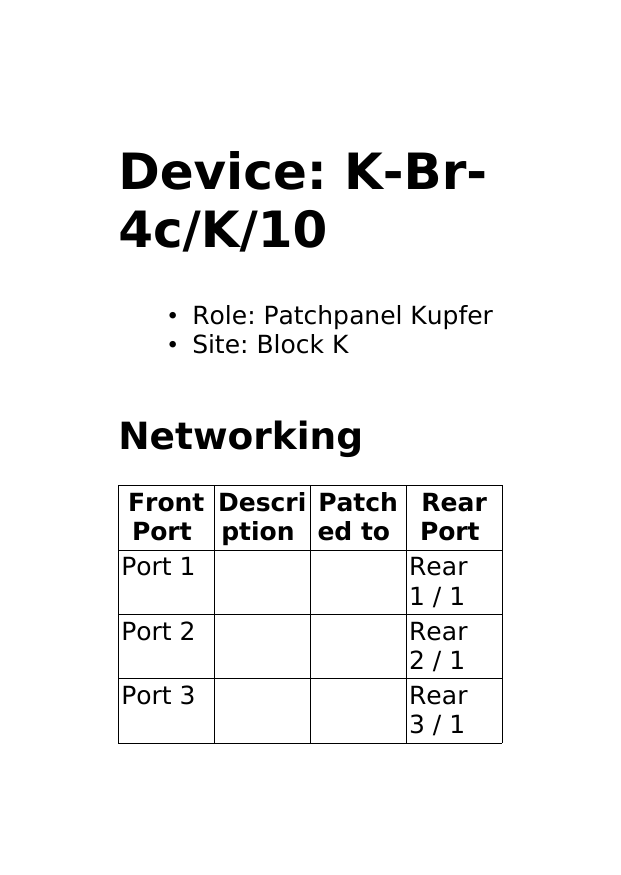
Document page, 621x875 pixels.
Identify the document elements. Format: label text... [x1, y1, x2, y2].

table_header Patched to [311, 486, 406, 549]
table_cell Port 3 [119, 679, 214, 742]
table_cell [215, 551, 310, 614]
list Site: Block K [177, 331, 502, 360]
table_cell Port 1 [119, 551, 214, 614]
table_cell Rear 3 / 1 [407, 679, 502, 742]
list Role: Patchpanel Kupfer [177, 302, 502, 331]
table_header Front Port [119, 486, 214, 549]
table_cell [311, 551, 406, 614]
table_cell [215, 615, 310, 678]
table_cell [215, 679, 310, 742]
table_cell Rear 1 / 1 [407, 551, 502, 614]
table_header Rear Port [407, 486, 502, 549]
table_header Description [215, 486, 310, 549]
table_cell Rear 2 / 1 [407, 615, 502, 678]
table_cell [311, 679, 406, 742]
subtitle Networking [118, 414, 502, 458]
subtitle Device: K-Br-4c/K/10 [118, 143, 502, 259]
table_cell [311, 615, 406, 678]
table_cell Port 2 [119, 615, 214, 678]
